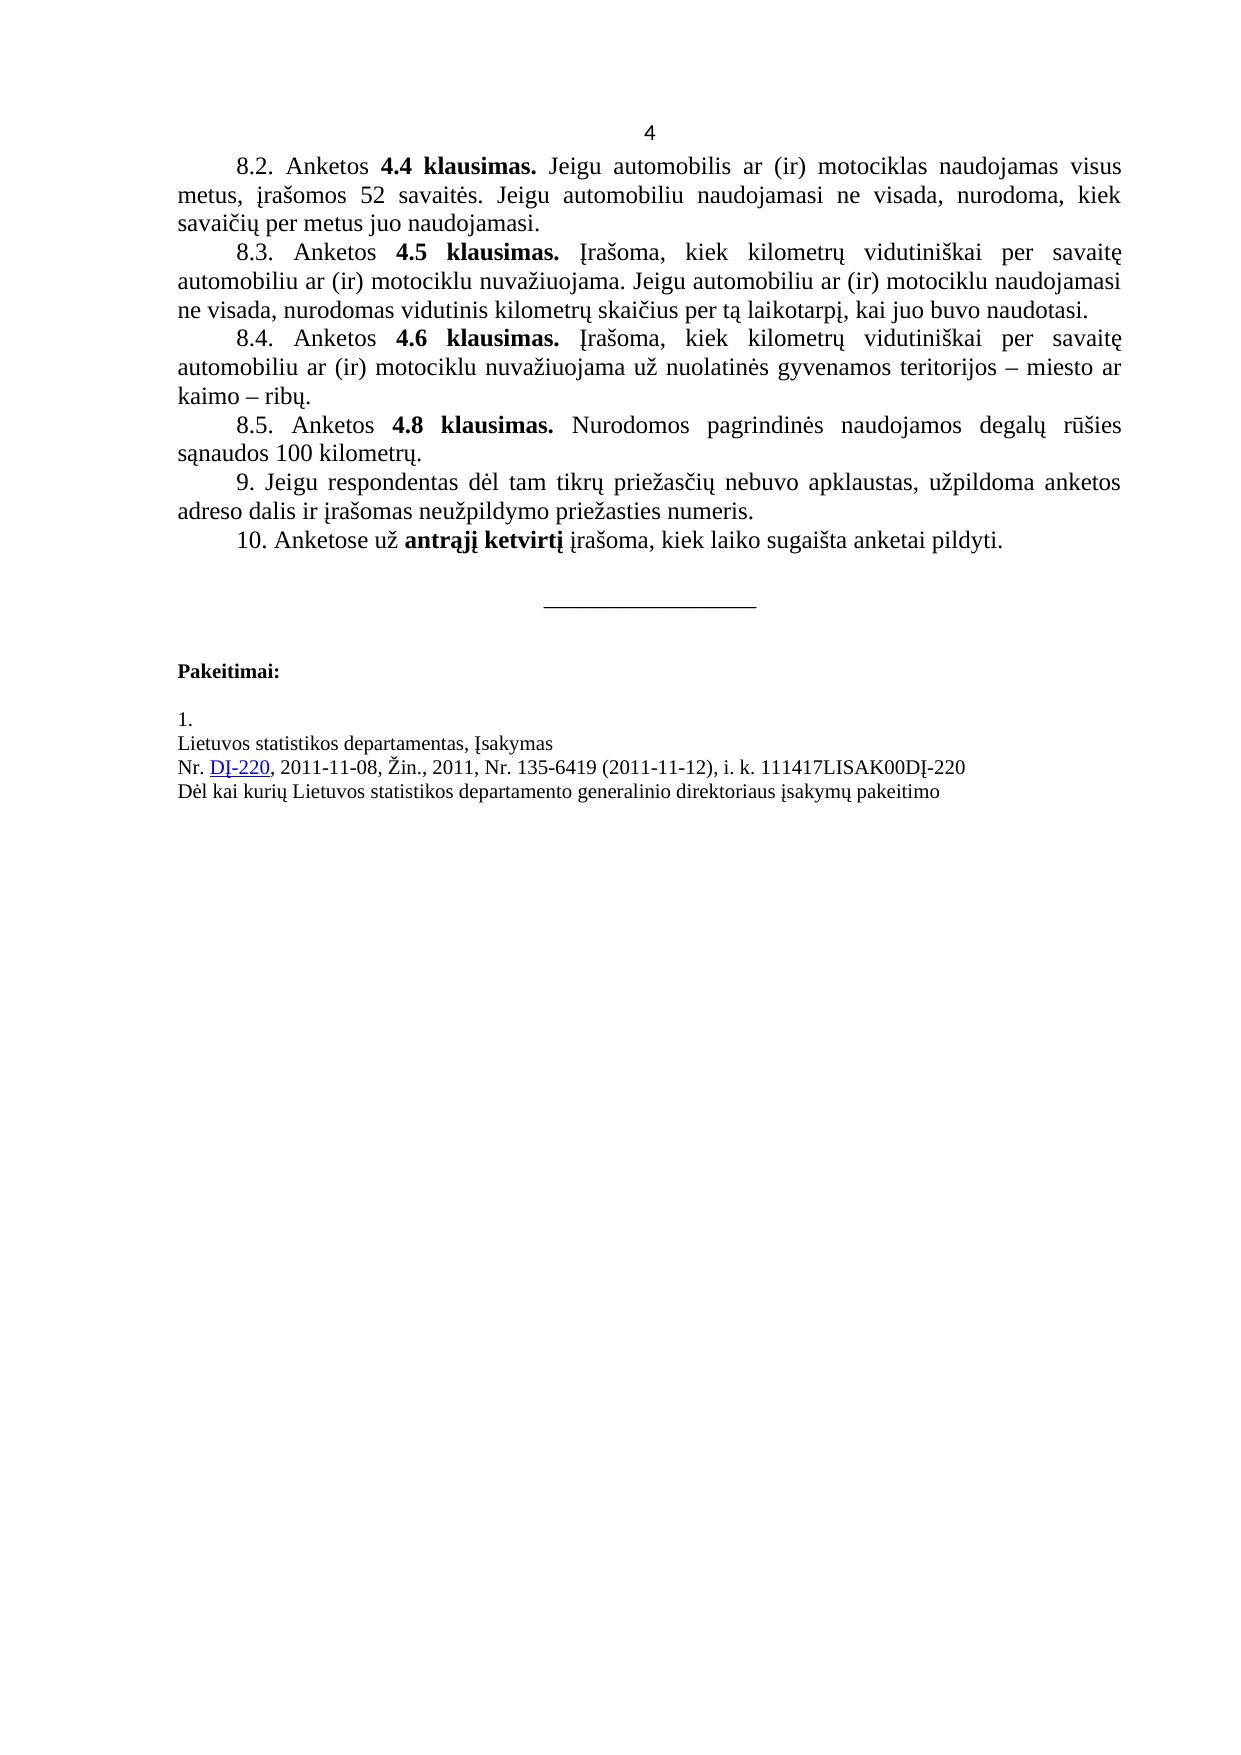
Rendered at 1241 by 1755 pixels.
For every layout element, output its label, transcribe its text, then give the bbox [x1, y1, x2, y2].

text 8.3. Anketos 4.5 klausimas. Įrašoma, kiek kilometrų vidutiniškai per savaitę automobiliu ar (ir) motociklu nuvažiuojama. Jeigu automobiliu ar (ir) motociklu naudojamasi ne visada, nurodomas vidutinis kilometrų skaičius per tą laikotarpį, kai juo buvo naudotasi. [177, 237, 1122, 323]
text 8.5. Anketos 4.8 klausimas. Nurodomos pagrindinės naudojamos degalų rūšies sąnaudos 100 kilometrų. [177, 410, 1122, 467]
text 1. [177, 707, 1122, 731]
text 8.2. Anketos 4.4 klausimas. Jeigu automobilis ar (ir) motociklas naudojamas visus metus, įrašomos 52 savaitės. Jeigu automobiliu naudojamasi ne visada, nurodoma, kiek savaičių per metus juo naudojamasi. [177, 151, 1122, 237]
text Dėl kai kurių Lietuvos statistikos departamento generalinio direktoriaus įsakymų pakeitimo [177, 779, 1122, 803]
text 10. Anketose už antrąjį ketvirtį įrašoma, kiek laiko sugaišta anketai pildyti. [177, 525, 1122, 553]
text Lietuvos statistikos departamentas, Įsakymas [177, 731, 1122, 755]
text Pakeitimai: [177, 659, 1122, 683]
text 8.4. Anketos 4.6 klausimas. Įrašoma, kiek kilometrų vidutiniškai per savaitę automobiliu ar (ir) motociklu nuvažiuojama už nuolatinės gyvenamos teritorijos – miesto ar kaimo – ribų. [177, 323, 1122, 410]
text Nr. DĮ-220, 2011-11-08, Žin., 2011, Nr. 135-6419 (2011-11-12), i. k. 111417LISAK00DĮ-220 [177, 755, 1122, 779]
text 9. Jeigu respondentas dėl tam tikrų priežasčių nebuvo apklaustas, užpildoma anketos adreso dalis ir įrašomas neužpildymo priežasties numeris. [177, 467, 1122, 525]
text _________________ [177, 582, 1122, 611]
